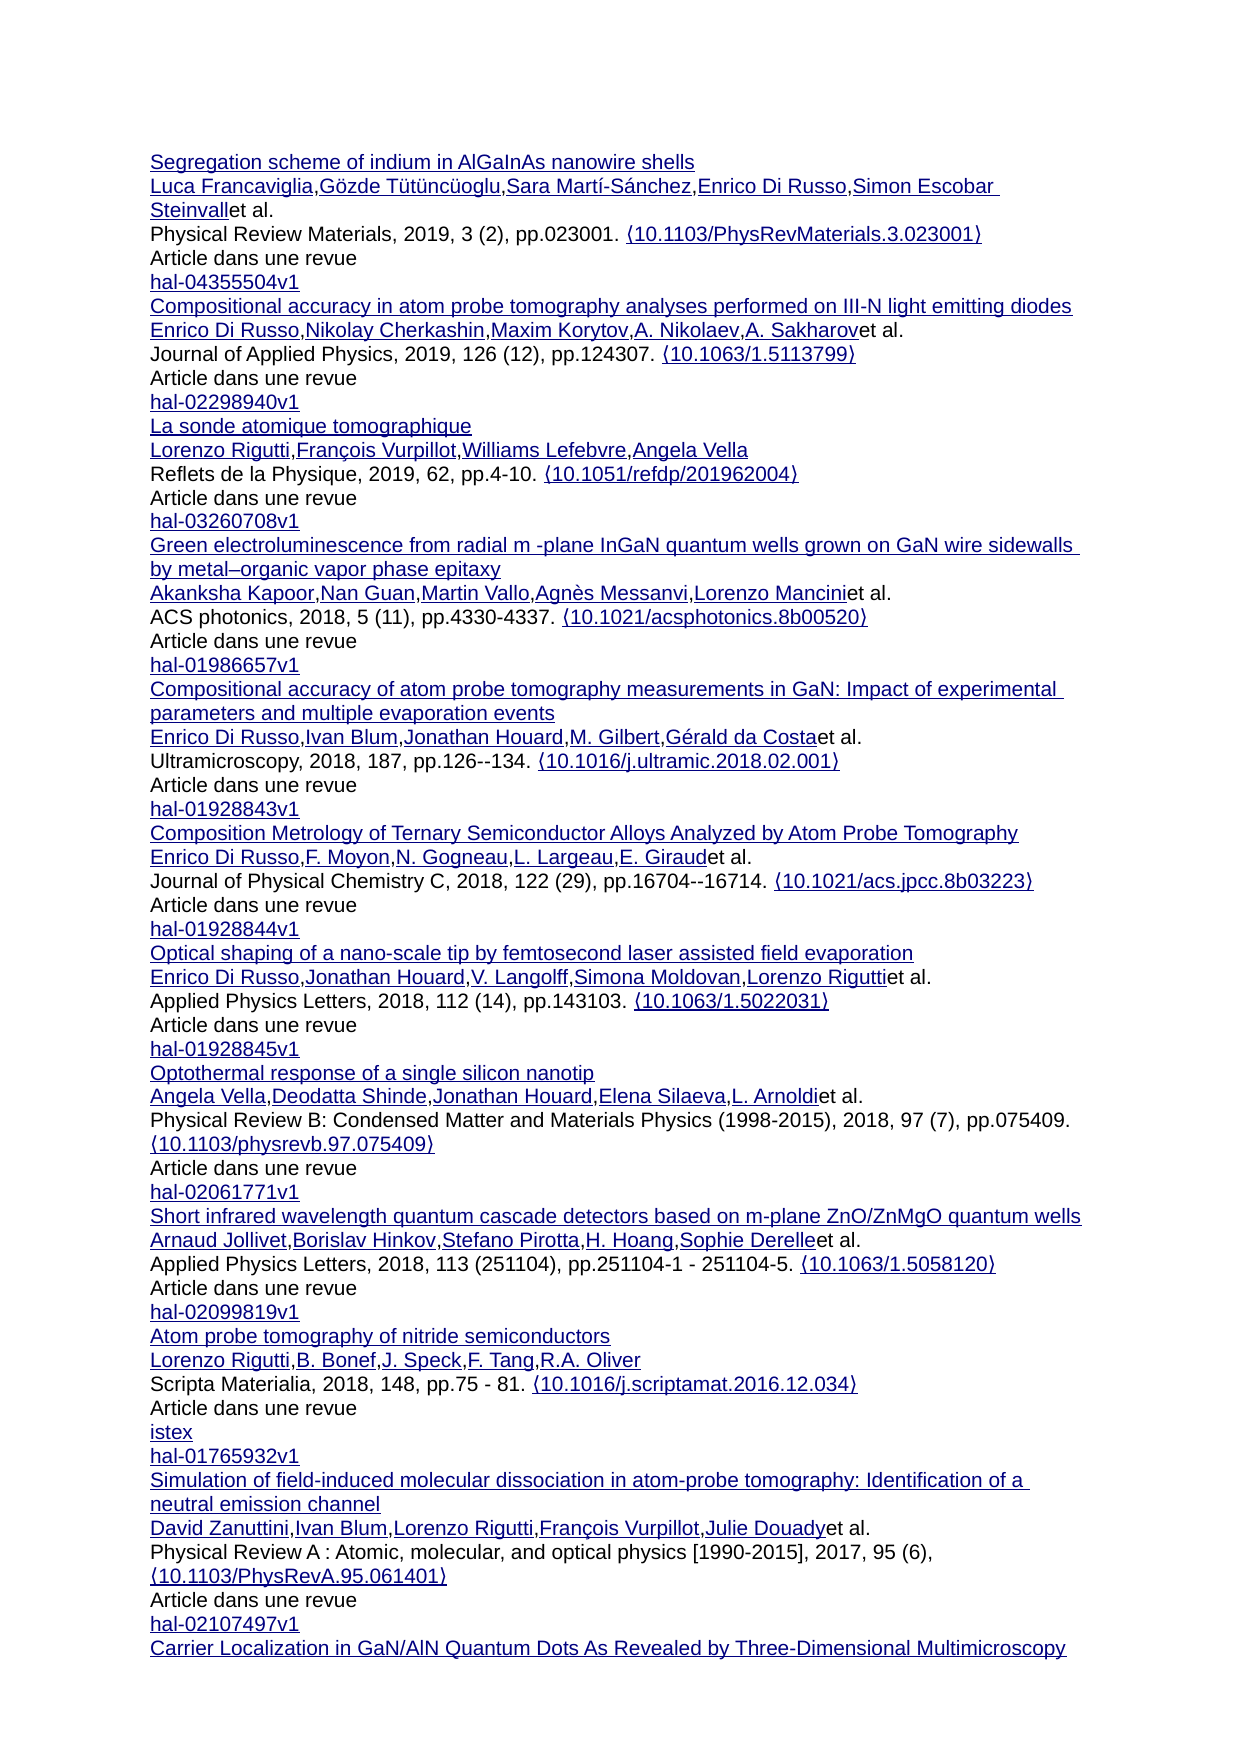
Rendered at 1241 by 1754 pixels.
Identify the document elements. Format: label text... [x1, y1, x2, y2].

table_cell Simulation of field-induced molecular dissociation in atom-probe tomography: Identification of a neutral emission channel David Zanuttini,Ivan Blum,Lorenzo Rigutti,François Vurpillot,Julie Douadyet al. Physical Review A : Atomic, molecular, and optical physics [1990-2015], 2017, 95 (6), ⟨10.1103/PhysRevA.95.061401⟩ Article dans une revue hal-02107497v1 [150, 1468, 1090, 1635]
table_cell Compositional accuracy of atom probe tomography measurements in GaN: Impact of experimental parameters and multiple evaporation events Enrico Di Russo,Ivan Blum,Jonathan Houard,M. Gilbert,Gérald da Costaet al. Ultramicroscopy, 2018, 187, pp.126--134. ⟨10.1016/j.ultramic.2018.02.001⟩ Article dans une revue hal-01928843v1 [150, 677, 1090, 821]
table_cell Optical shaping of a nano-scale tip by femtosecond laser assisted field evaporation Enrico Di Russo,Jonathan Houard,V. Langolff,Simona Moldovan,Lorenzo Riguttiet al. Applied Physics Letters, 2018, 112 (14), pp.143103. ⟨10.1063/1.5022031⟩ Article dans une revue hal-01928845v1 [150, 941, 1090, 1060]
table_cell Segregation scheme of indium in AlGaInAs nanowire shells Luca Francaviglia,Gözde Tütüncüoglu,Sara Martí-Sánchez,Enrico Di Russo,Simon Escobar Steinvallet al. Physical Review Materials, 2019, 3 (2), pp.023001. ⟨10.1103/PhysRevMaterials.3.023001⟩ Article dans une revue hal-04355504v1 [150, 150, 1090, 294]
table_cell Compositional accuracy in atom probe tomography analyses performed on III-N light emitting diodes Enrico Di Russo,Nikolay Cherkashin,Maxim Korytov,A. Nikolaev,A. Sakharovet al. Journal of Applied Physics, 2019, 126 (12), pp.124307. ⟨10.1063/1.5113799⟩ Article dans une revue hal-02298940v1 [150, 294, 1090, 413]
table_cell Green electroluminescence from radial m -plane InGaN quantum wells grown on GaN wire sidewalls by metal–organic vapor phase epitaxy Akanksha Kapoor,Nan Guan,Martin Vallo,Agnès Messanvi,Lorenzo Manciniet al. ACS photonics, 2018, 5 (11), pp.4330-4337. ⟨10.1021/acsphotonics.8b00520⟩ Article dans une revue hal-01986657v1 [150, 533, 1090, 677]
table_cell Optothermal response of a single silicon nanotip Angela Vella,Deodatta Shinde,Jonathan Houard,Elena Silaeva,L. Arnoldiet al. Physical Review B: Condensed Matter and Materials Physics (1998-2015), 2018, 97 (7), pp.075409. ⟨10.1103/physrevb.97.075409⟩ Article dans une revue hal-02061771v1 [150, 1060, 1090, 1204]
table_cell Short infrared wavelength quantum cascade detectors based on m-plane ZnO/ZnMgO quantum wells Arnaud Jollivet,Borislav Hinkov,Stefano Pirotta,H. Hoang,Sophie Derelleet al. Applied Physics Letters, 2018, 113 (251104), pp.251104-1 - 251104-5. ⟨10.1063/1.5058120⟩ Article dans une revue hal-02099819v1 [150, 1204, 1090, 1324]
table_cell Atom probe tomography of nitride semiconductors Lorenzo Rigutti,B. Bonef,J. Speck,F. Tang,R.A. Oliver Scripta Materialia, 2018, 148, pp.75 - 81. ⟨10.1016/j.scriptamat.2016.12.034⟩ Article dans une revue istex hal-01765932v1 [150, 1324, 1090, 1468]
table_cell La sonde atomique tomographique Lorenzo Rigutti,François Vurpillot,Williams Lefebvre,Angela Vella Reflets de la Physique, 2019, 62, pp.4-10. ⟨10.1051/refdp/201962004⟩ Article dans une revue hal-03260708v1 [150, 414, 1090, 533]
table_cell Carrier Localization in GaN/AlN Quantum Dots As Revealed by Three-Dimensional Multimicroscopy [150, 1635, 1090, 1659]
table_cell Composition Metrology of Ternary Semiconductor Alloys Analyzed by Atom Probe Tomography Enrico Di Russo,F. Moyon,N. Gogneau,L. Largeau,E. Giraudet al. Journal of Physical Chemistry C, 2018, 122 (29), pp.16704--16714. ⟨10.1021/acs.jpcc.8b03223⟩ Article dans une revue hal-01928844v1 [150, 821, 1090, 941]
